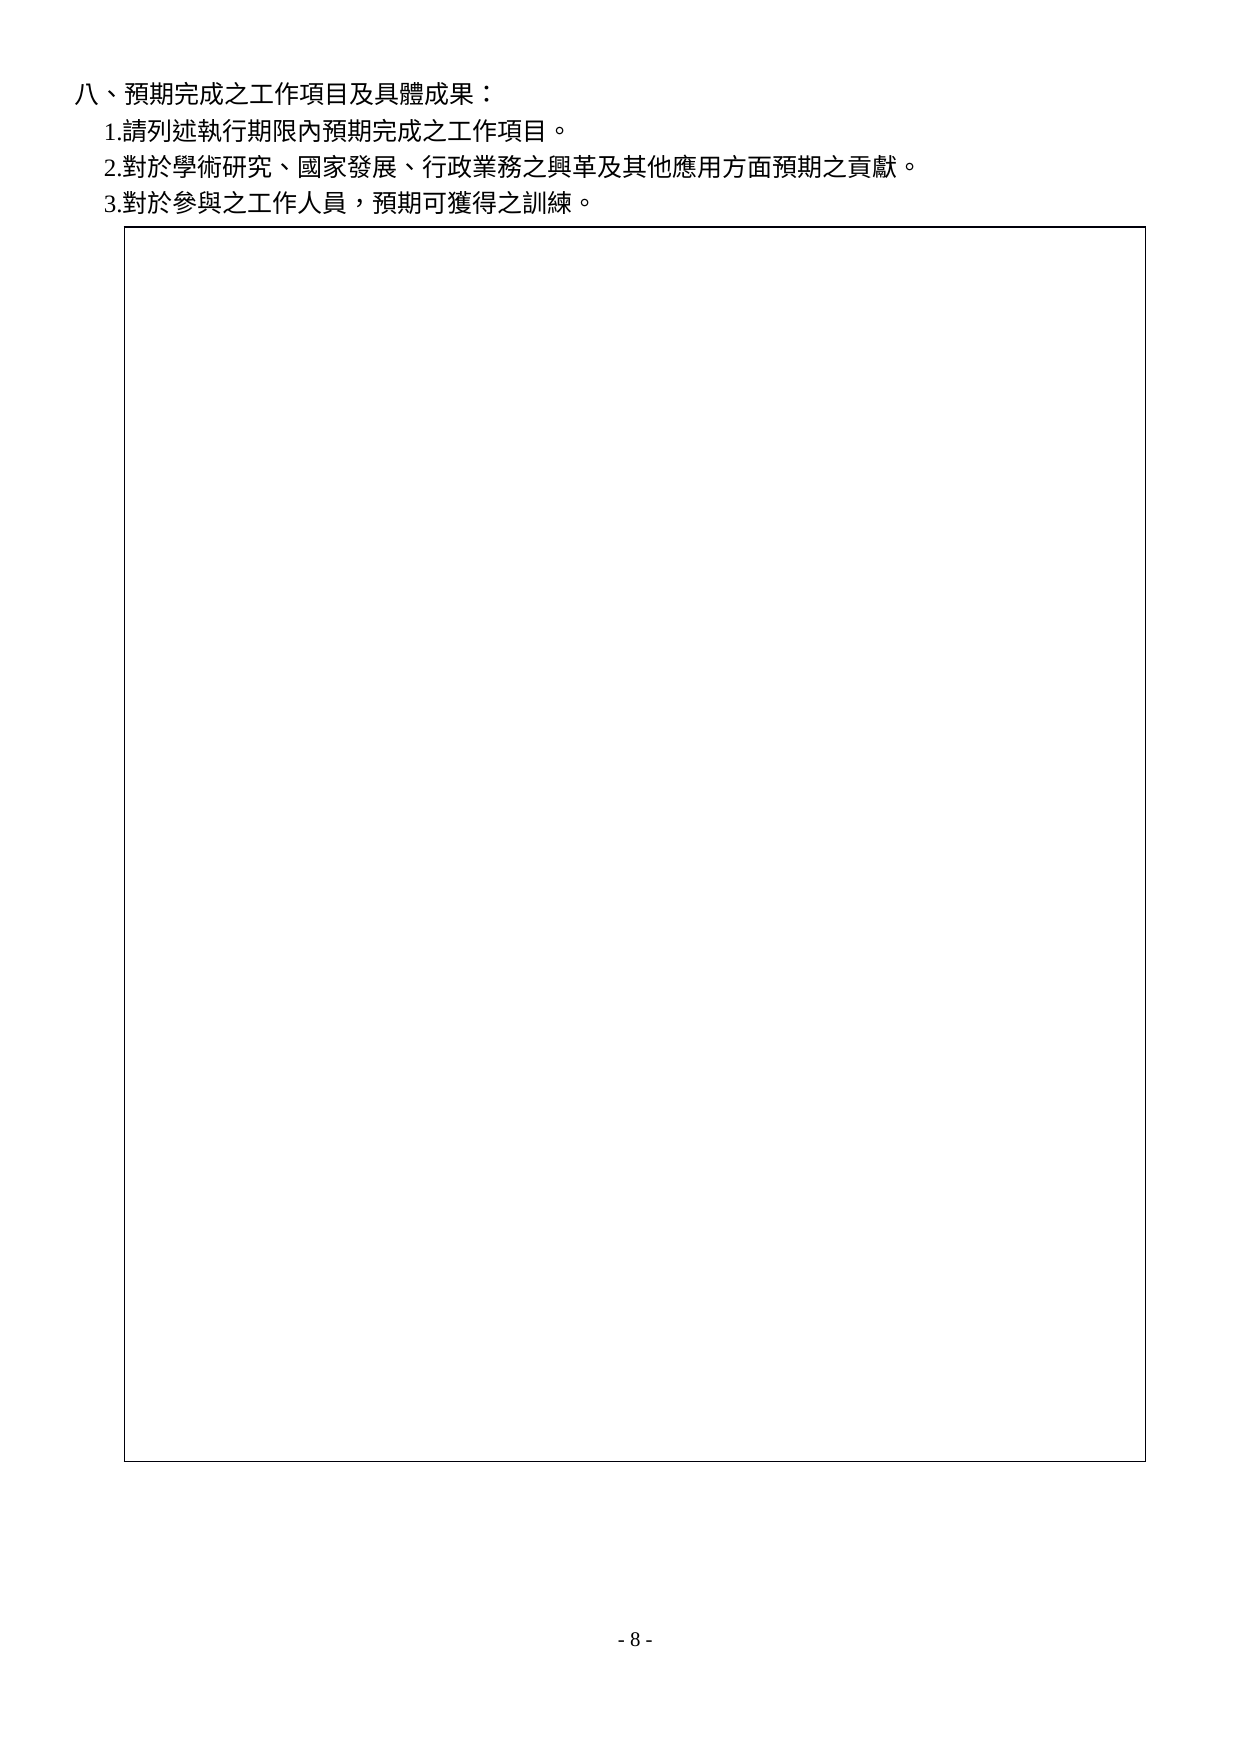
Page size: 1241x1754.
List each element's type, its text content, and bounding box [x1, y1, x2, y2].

text 1.請列述執行期限內預期完成之工作項目。 [74, 111, 1196, 147]
text 八、預期完成之工作項目及具體成果： [74, 75, 1196, 111]
text 3.對於參與之工作人員，預期可獲得之訓練。 [74, 184, 1196, 220]
text 2.對於學術研究、國家發展、行政業務之興革及其他應用方面預期之貢獻。 [74, 147, 1196, 184]
table_header [125, 228, 1145, 1461]
